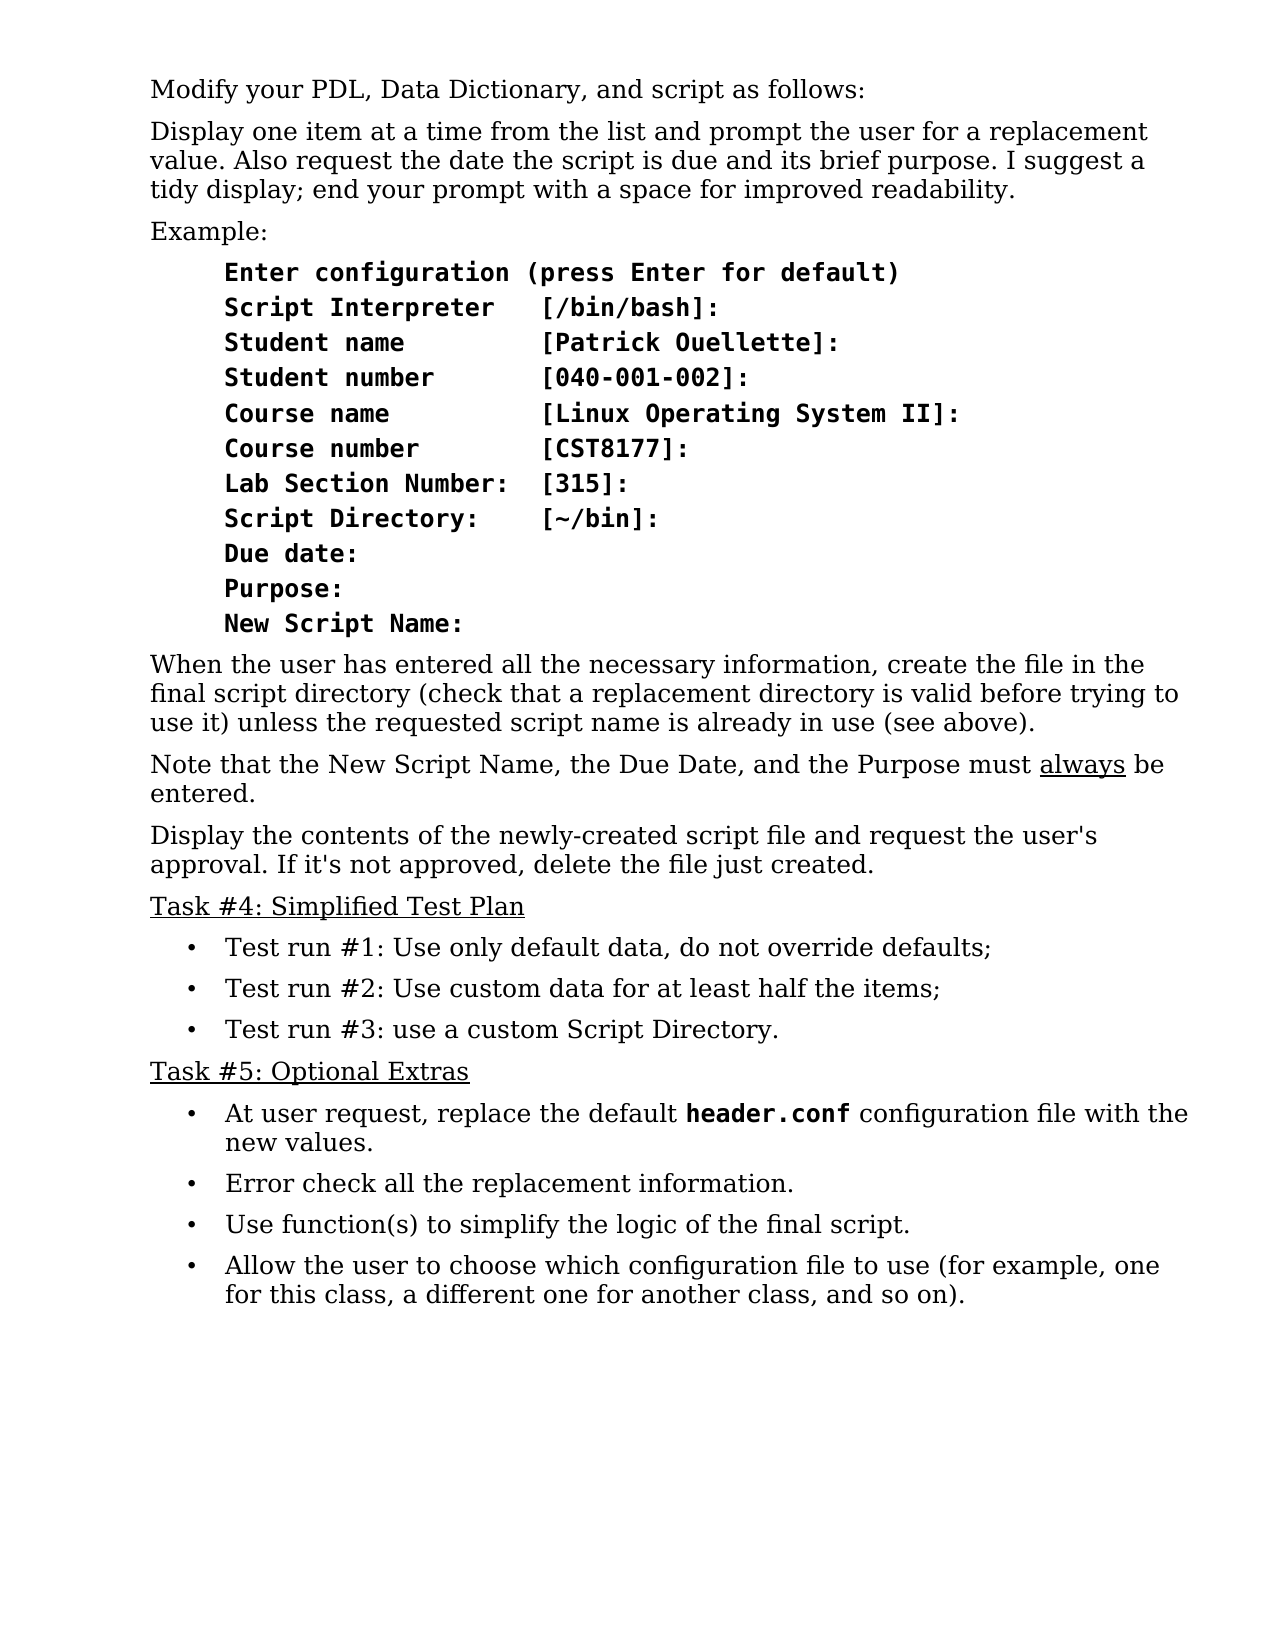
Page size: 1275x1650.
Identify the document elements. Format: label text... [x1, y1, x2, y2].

list Allow the user to choose which configuration file to use (for example, one for this class, a different one for another class, and so on). [187, 1251, 1200, 1309]
text Course number [CST8177]: [224, 434, 1200, 463]
text Enter configuration (press Enter for default) [224, 258, 1200, 287]
text Course name [Linux Operating System II]: [224, 399, 1200, 428]
text Note that the New Script Name, the Due Date, and the Purpose must always be entered. [150, 750, 1200, 809]
list At user request, replace the default header.conf configuration file with the new values. [187, 1099, 1200, 1157]
text Script Directory: [~/bin]: [224, 504, 1200, 533]
text New Script Name: [224, 609, 1200, 638]
text Purpose: [224, 574, 1200, 603]
text Due date: [224, 539, 1200, 568]
text Task #4: Simplified Test Plan [150, 892, 1200, 921]
text Student number [040-001-002]: [224, 364, 1200, 393]
text Script Interpreter [/bin/bash]: [224, 293, 1200, 323]
text Task #5: Optional Extras [150, 1057, 1200, 1086]
text When the user has entered all the necessary information, create the file in the final script directory (check that a replacement directory is valid before trying to use it) unless the requested script name is already in use (see above). [150, 650, 1200, 738]
text Display one item at a time from the list and prompt the user for a replacement value. Also request the date the script is due and its brief purpose. I suggest a tidy display; end your prompt with a space for improved readability. [150, 117, 1200, 204]
list Test run #1: Use only default data, do not override defaults; [187, 934, 1200, 963]
list Error check all the replacement information. [187, 1169, 1200, 1198]
list Test run #3: use a custom Script Directory. [187, 1016, 1200, 1045]
list Test run #2: Use custom data for at least half the items; [187, 974, 1200, 1004]
text Display the contents of the newly-created script file and request the user's approval. If it's not approved, delete the file just created. [150, 821, 1200, 879]
text Modify your PDL, Data Dictionary, and script as follows: [150, 75, 1200, 104]
list Use function(s) to simplify the logic of the final script. [187, 1210, 1200, 1239]
text Student name [Patrick Ouellette]: [224, 328, 1200, 358]
text Example: [150, 217, 1200, 246]
text Lab Section Number: [315]: [224, 469, 1200, 498]
